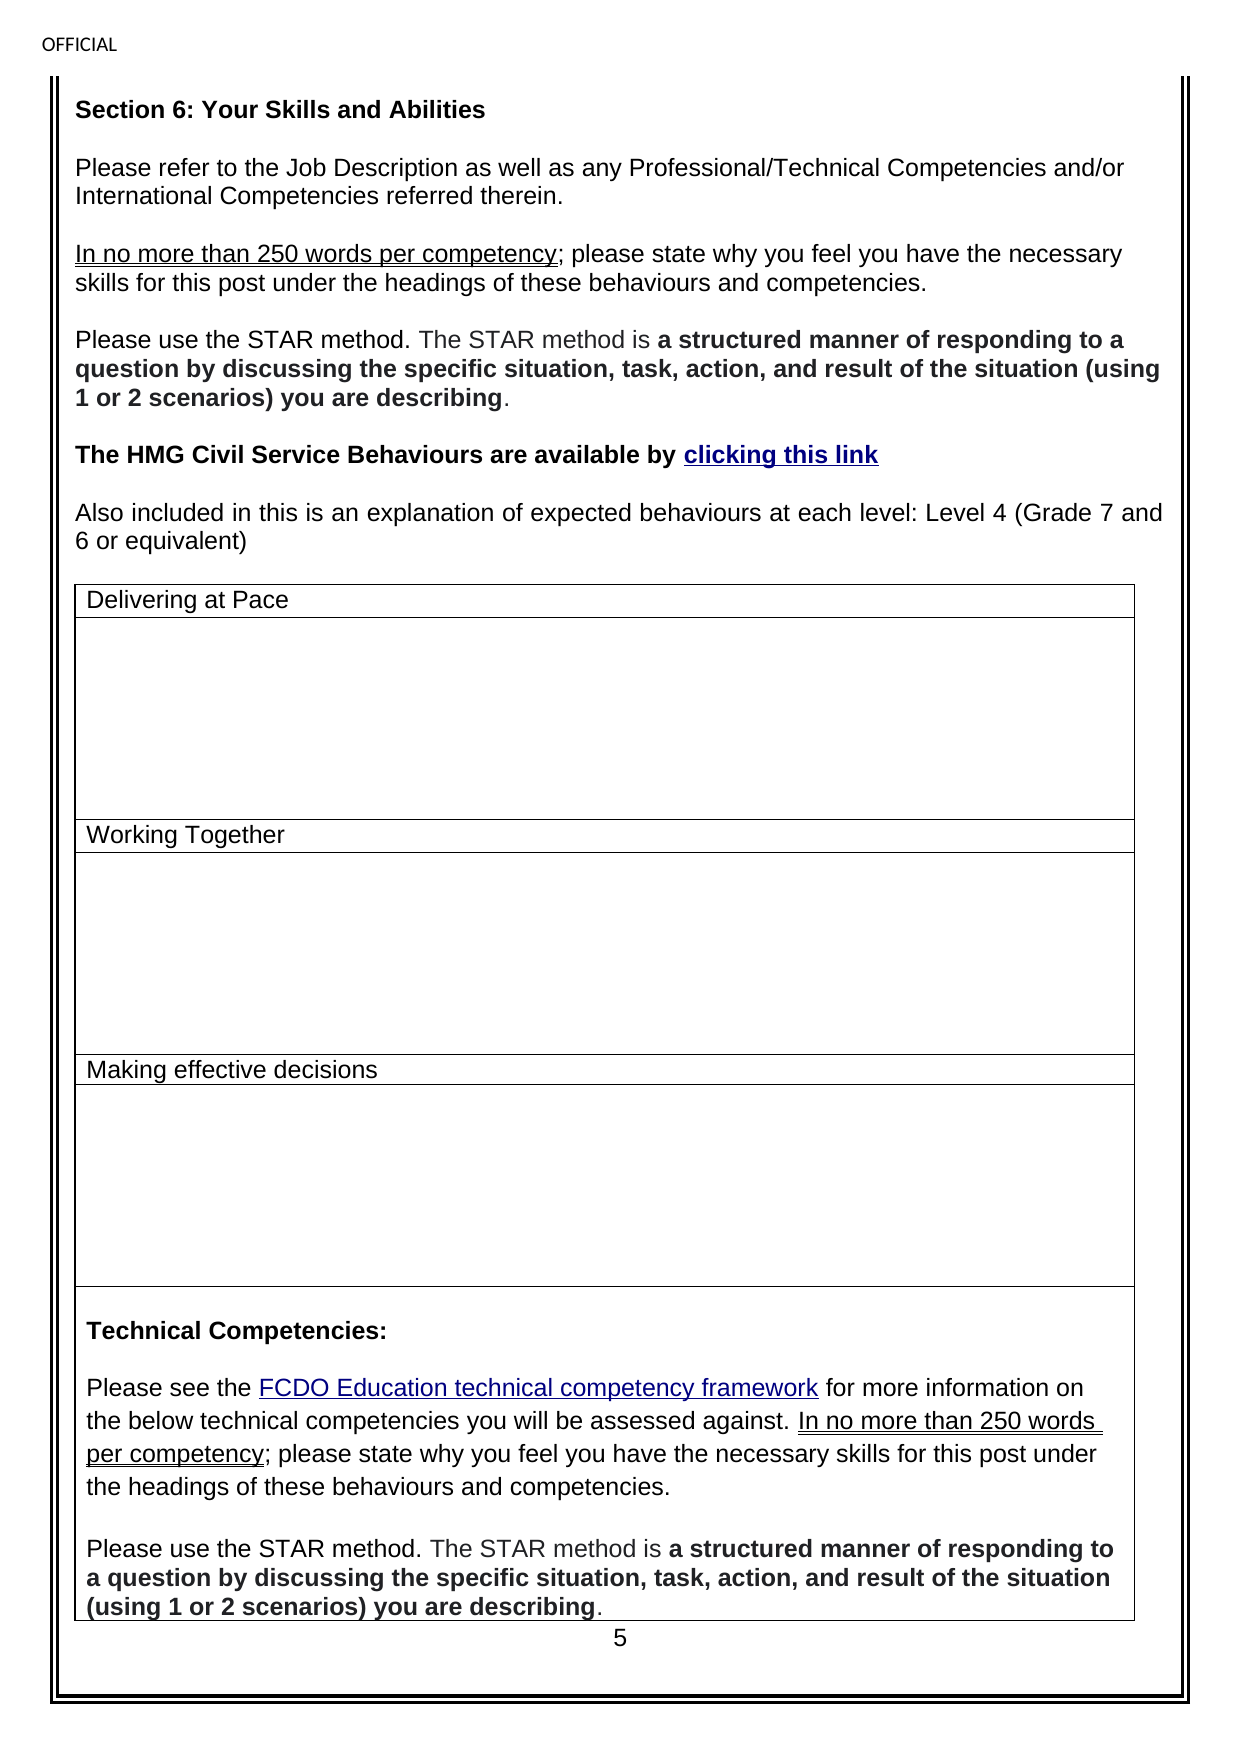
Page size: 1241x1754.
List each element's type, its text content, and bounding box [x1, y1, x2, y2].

table_cell [76, 618, 1134, 819]
table_cell [76, 853, 1134, 1054]
table_cell Technical Competencies: Please see the FCDO Education technical competency framework for more information on the below technical competencies you will be assessed against. In no more than 250 words per competency; please state why you feel you have the necessary skills for this post under the headings of these behaviours and competencies. Please use the STAR method. The STAR method is a structured manner of responding to a question by discussing the specific situation, task, action, and result of the situation (using 1 or 2 scenarios) you are describing. [76, 1287, 1134, 1620]
table_header Delivering at Pace [76, 585, 1134, 617]
text Section 6: Your Skills and Abilities [75, 95, 1165, 124]
table_cell Making effective decisions [76, 1055, 1134, 1084]
text Also included in this is an explanation of expected behaviours at each level: Level 4 (Grade 7 and 6 or equivalent) [75, 497, 1165, 555]
table_cell [76, 1085, 1134, 1286]
text In no more than 250 words per competency; please state why you feel you have the necessary skills for this post under the headings of these behaviours and competencies. [75, 239, 1165, 296]
text Please use the STAR method. The STAR method is a structured manner of responding to a question by discussing the specific situation, task, action, and result of the situation (using 1 or 2 scenarios) you are describing. [75, 325, 1165, 411]
table_cell Working Together [76, 820, 1134, 852]
text The HMG Civil Service Behaviours are available by clicking this link [75, 440, 1165, 469]
text Please refer to the Job Description as well as any Professional/Technical Competencies and/or International Competencies referred therein. [75, 152, 1165, 210]
